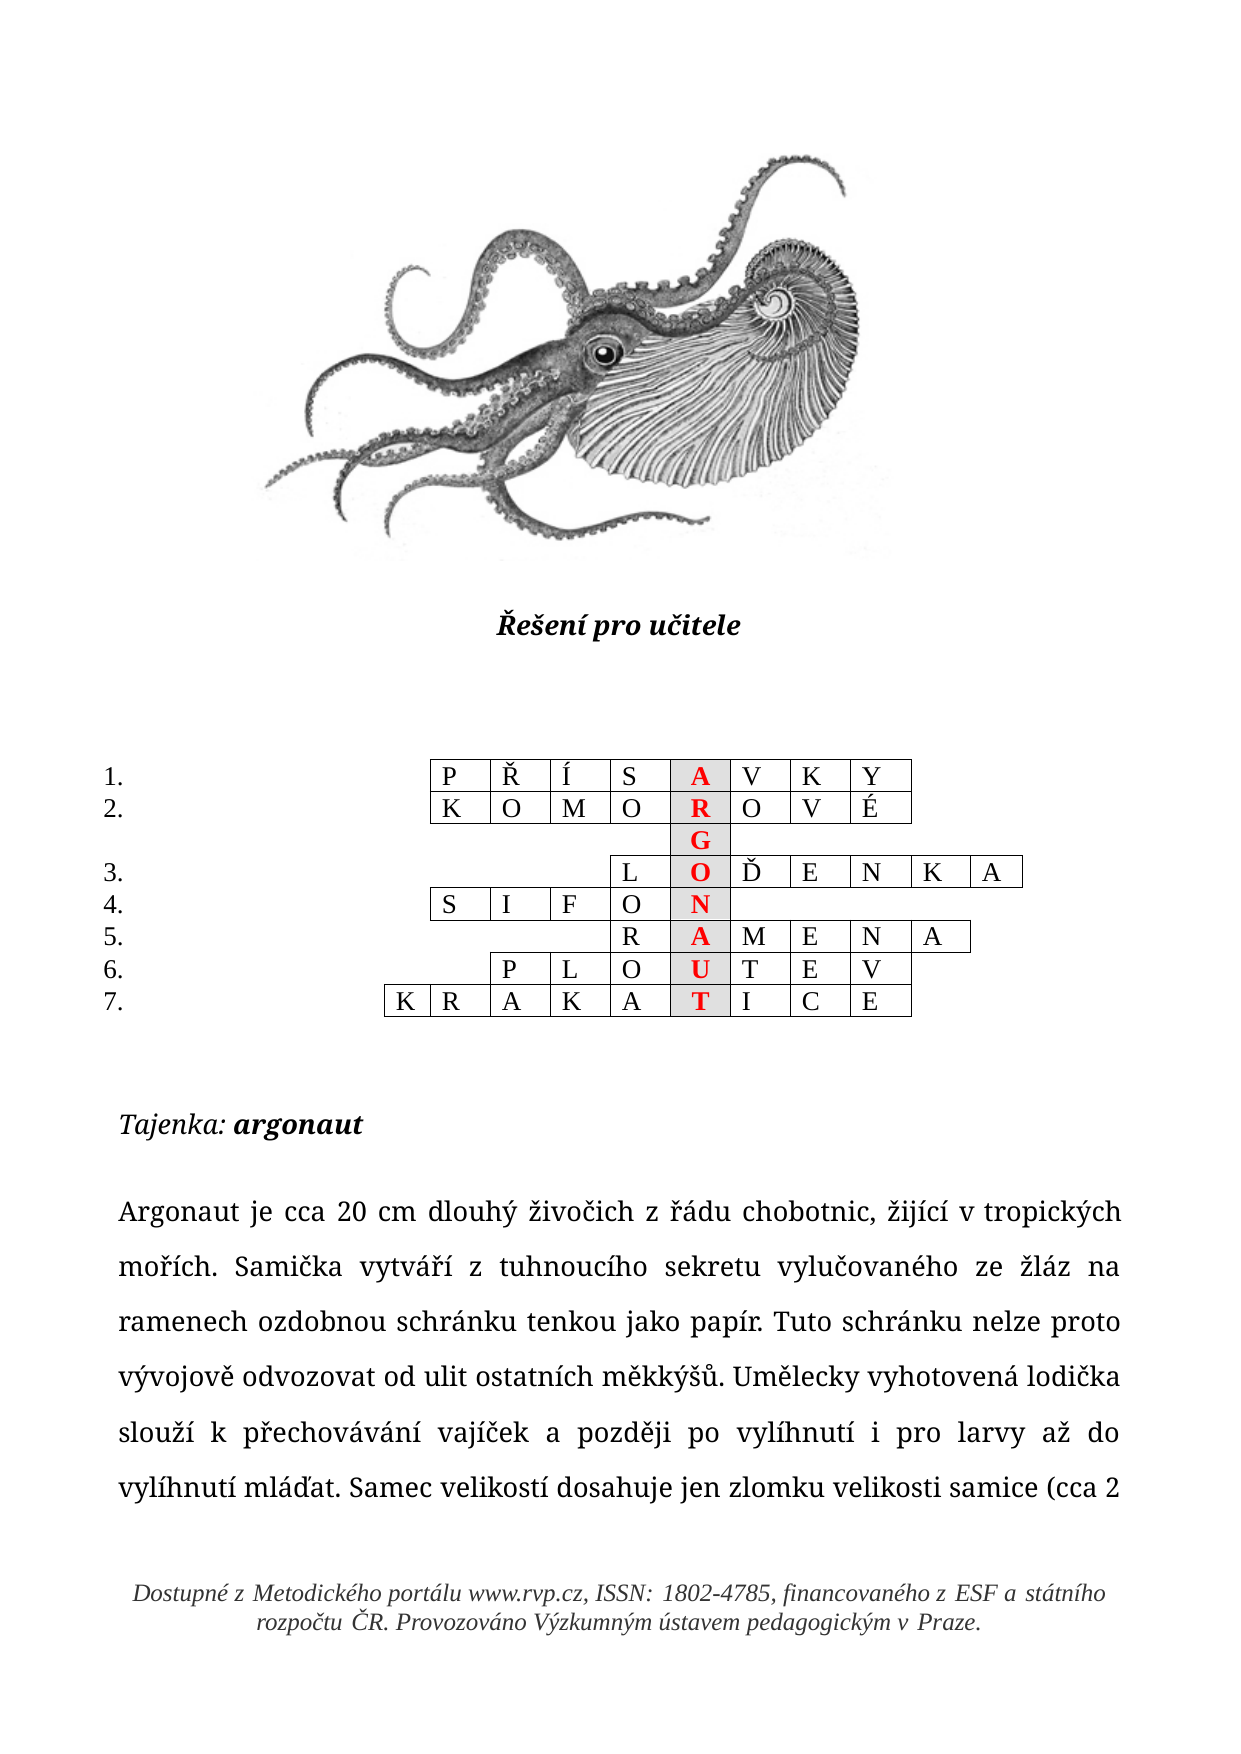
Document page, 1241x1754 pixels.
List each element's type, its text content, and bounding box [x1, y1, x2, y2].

table_cell A [611, 985, 670, 1016]
text Argonaut je cca 20 cm dlouhý živočich z řádu chobotnic, žijící v tropických mořích. Samička vytváří z tuhnoucího sekretu vylučovaného ze žláz na ramenech ozdobnou schránku tenkou jako papír. Tuto schránku nelze proto vývojově odvozovat od ulit ostatních měkkýšů. Umělecky vyhotovená lodička slouží k přechovávání vajíček a později po vylíhnutí i pro larvy až do vylíhnutí mláďat. Samec velikostí dosahuje jen zlomku velikosti samice (cca 2 [118, 1192, 1122, 1505]
table_header Ř [491, 760, 550, 791]
table_cell E [851, 985, 911, 1016]
table_cell V [791, 792, 850, 823]
table_header Í [551, 760, 610, 791]
table_header P [431, 760, 490, 791]
table_cell [281, 952, 332, 984]
table_cell V [851, 953, 911, 984]
table_cell N [851, 856, 911, 887]
table_cell A [671, 921, 730, 952]
table_cell R [431, 985, 490, 1016]
table_cell C [791, 985, 850, 1016]
table_cell [384, 952, 430, 984]
table_header Y [851, 760, 911, 791]
table_header V [731, 760, 790, 791]
table_cell N [851, 921, 911, 952]
table_cell [912, 791, 1023, 823]
table_cell L [551, 953, 610, 984]
table_header [912, 759, 1023, 791]
table_cell [731, 888, 1023, 919]
table_cell Ď [731, 856, 790, 887]
table_cell O [491, 792, 550, 823]
table_cell [731, 823, 1023, 855]
table_cell [92, 823, 670, 855]
table_cell 7. [92, 984, 384, 1016]
table_cell A [971, 856, 1022, 887]
table_cell É [851, 792, 911, 823]
table_cell E [791, 921, 850, 952]
table_cell [187, 952, 231, 984]
table_cell M [551, 792, 610, 823]
table_cell 6. [92, 952, 137, 984]
table_cell O [611, 953, 670, 984]
table_cell O [731, 792, 790, 823]
table_cell R [671, 792, 730, 823]
table_cell P [491, 953, 550, 984]
table_cell T [731, 953, 790, 984]
table_cell L [611, 856, 670, 887]
table_cell F [551, 888, 610, 919]
table_cell K [912, 856, 970, 887]
table_cell R [611, 921, 670, 952]
table_cell A [912, 921, 970, 952]
table_cell 5. [92, 920, 610, 952]
table_cell [912, 984, 1023, 1016]
table_cell 2. [92, 791, 430, 823]
table_cell 4. [92, 887, 430, 919]
table_cell E [791, 856, 850, 887]
text Řešení pro učitele [118, 606, 1122, 643]
table_cell K [551, 985, 610, 1016]
table_cell U [671, 953, 730, 984]
table_cell A [491, 985, 550, 1016]
text Tajenka: argonaut [118, 1106, 1122, 1143]
table_cell O [671, 856, 730, 887]
table_cell S [431, 888, 490, 919]
table_cell O [611, 888, 670, 919]
table_cell [231, 952, 281, 984]
table_cell O [611, 792, 670, 823]
table_cell I [491, 888, 550, 919]
table_cell K [385, 985, 430, 1016]
table_cell 3. [92, 855, 610, 887]
table_cell I [731, 985, 790, 1016]
table_cell [430, 952, 490, 984]
table_header S [611, 760, 670, 791]
table_cell [971, 920, 1023, 952]
table_cell [137, 952, 187, 984]
table_cell [332, 952, 384, 984]
table_cell N [671, 888, 730, 919]
table_cell K [431, 792, 490, 823]
table_header A [671, 760, 730, 791]
table_cell [912, 952, 1023, 984]
table_cell T [671, 985, 730, 1016]
table_header 1. [92, 759, 430, 791]
table_cell M [731, 921, 790, 952]
table_cell E [791, 953, 850, 984]
table_header K [791, 760, 850, 791]
table_cell G [671, 824, 730, 855]
